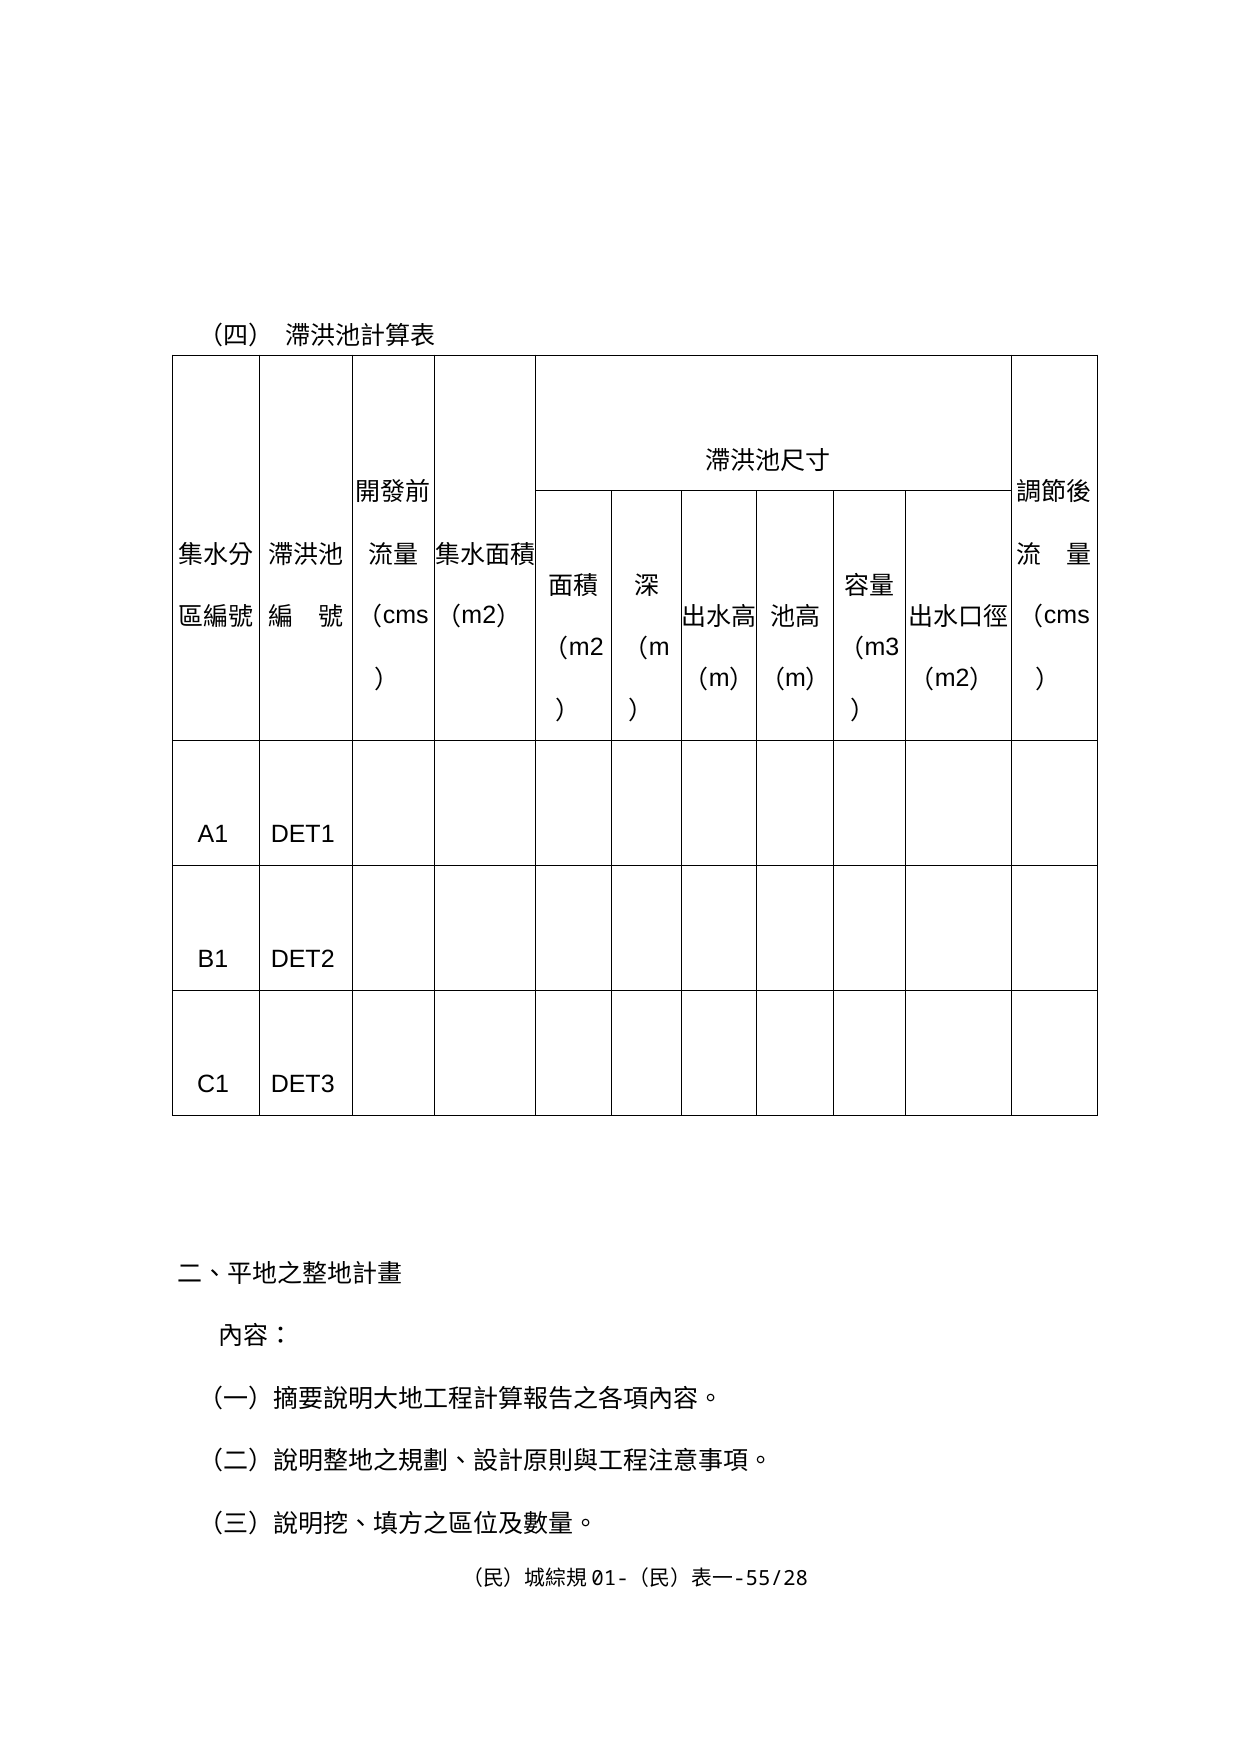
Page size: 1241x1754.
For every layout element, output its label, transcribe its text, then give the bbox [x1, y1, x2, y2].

table_cell [536, 741, 611, 865]
table_cell [906, 866, 1011, 990]
table_cell [757, 991, 833, 1115]
table_cell [612, 866, 681, 990]
table_cell [834, 741, 905, 865]
table_cell [612, 741, 681, 865]
table_cell 池高 （m） [757, 491, 833, 740]
table_cell [906, 991, 1011, 1115]
table_cell [435, 866, 535, 990]
table_cell 出水高 （m） [682, 491, 756, 740]
text 二、平地之整地計畫 [177, 1229, 1092, 1292]
table_cell [682, 866, 756, 990]
table_cell [353, 866, 434, 990]
text 內容： [218, 1292, 1092, 1354]
table_cell DET1 [260, 741, 352, 865]
table_cell [536, 991, 611, 1115]
table_cell [353, 741, 434, 865]
table_cell 面積 （m2） [536, 491, 611, 740]
table_cell [757, 741, 833, 865]
table_cell [435, 991, 535, 1115]
table_cell C1 [173, 991, 259, 1115]
table_cell [682, 741, 756, 865]
table_header 集水分 區編號 [173, 356, 259, 740]
table_cell [1012, 741, 1097, 865]
text （三）說明挖、填方之區位及數量。 [198, 1479, 1092, 1542]
table_cell [906, 741, 1011, 865]
table_cell [536, 866, 611, 990]
table_header 集水面積 （m2） [435, 356, 535, 740]
table_header 開發前 流量 （cms） [353, 356, 434, 740]
table_cell B1 [173, 866, 259, 990]
table_cell [1012, 991, 1097, 1115]
table_cell [435, 741, 535, 865]
table_cell 容量 （m3） [834, 491, 905, 740]
text （一）摘要說明大地工程計算報告之各項內容。 [198, 1354, 1092, 1417]
table_cell [682, 991, 756, 1115]
table_cell DET2 [260, 866, 352, 990]
text （二）說明整地之規劃、設計原則與工程注意事項。 [198, 1417, 1092, 1479]
table_cell [612, 991, 681, 1115]
table_cell 出水口徑 （m2） [906, 491, 1011, 740]
table_cell [353, 991, 434, 1115]
text （四） 滯洪池計算表 [198, 292, 1092, 354]
table_cell 深 （m） [612, 491, 681, 740]
table_cell [834, 991, 905, 1115]
table_cell DET3 [260, 991, 352, 1115]
table_cell [757, 866, 833, 990]
table_header 調節後 流 量 （cms） [1012, 356, 1097, 740]
table_cell [834, 866, 905, 990]
table_cell [1012, 866, 1097, 990]
table_cell A1 [173, 741, 259, 865]
table_header 滯洪池尺寸 [536, 356, 1011, 490]
table_header 滯洪池 編 號 [260, 356, 352, 740]
